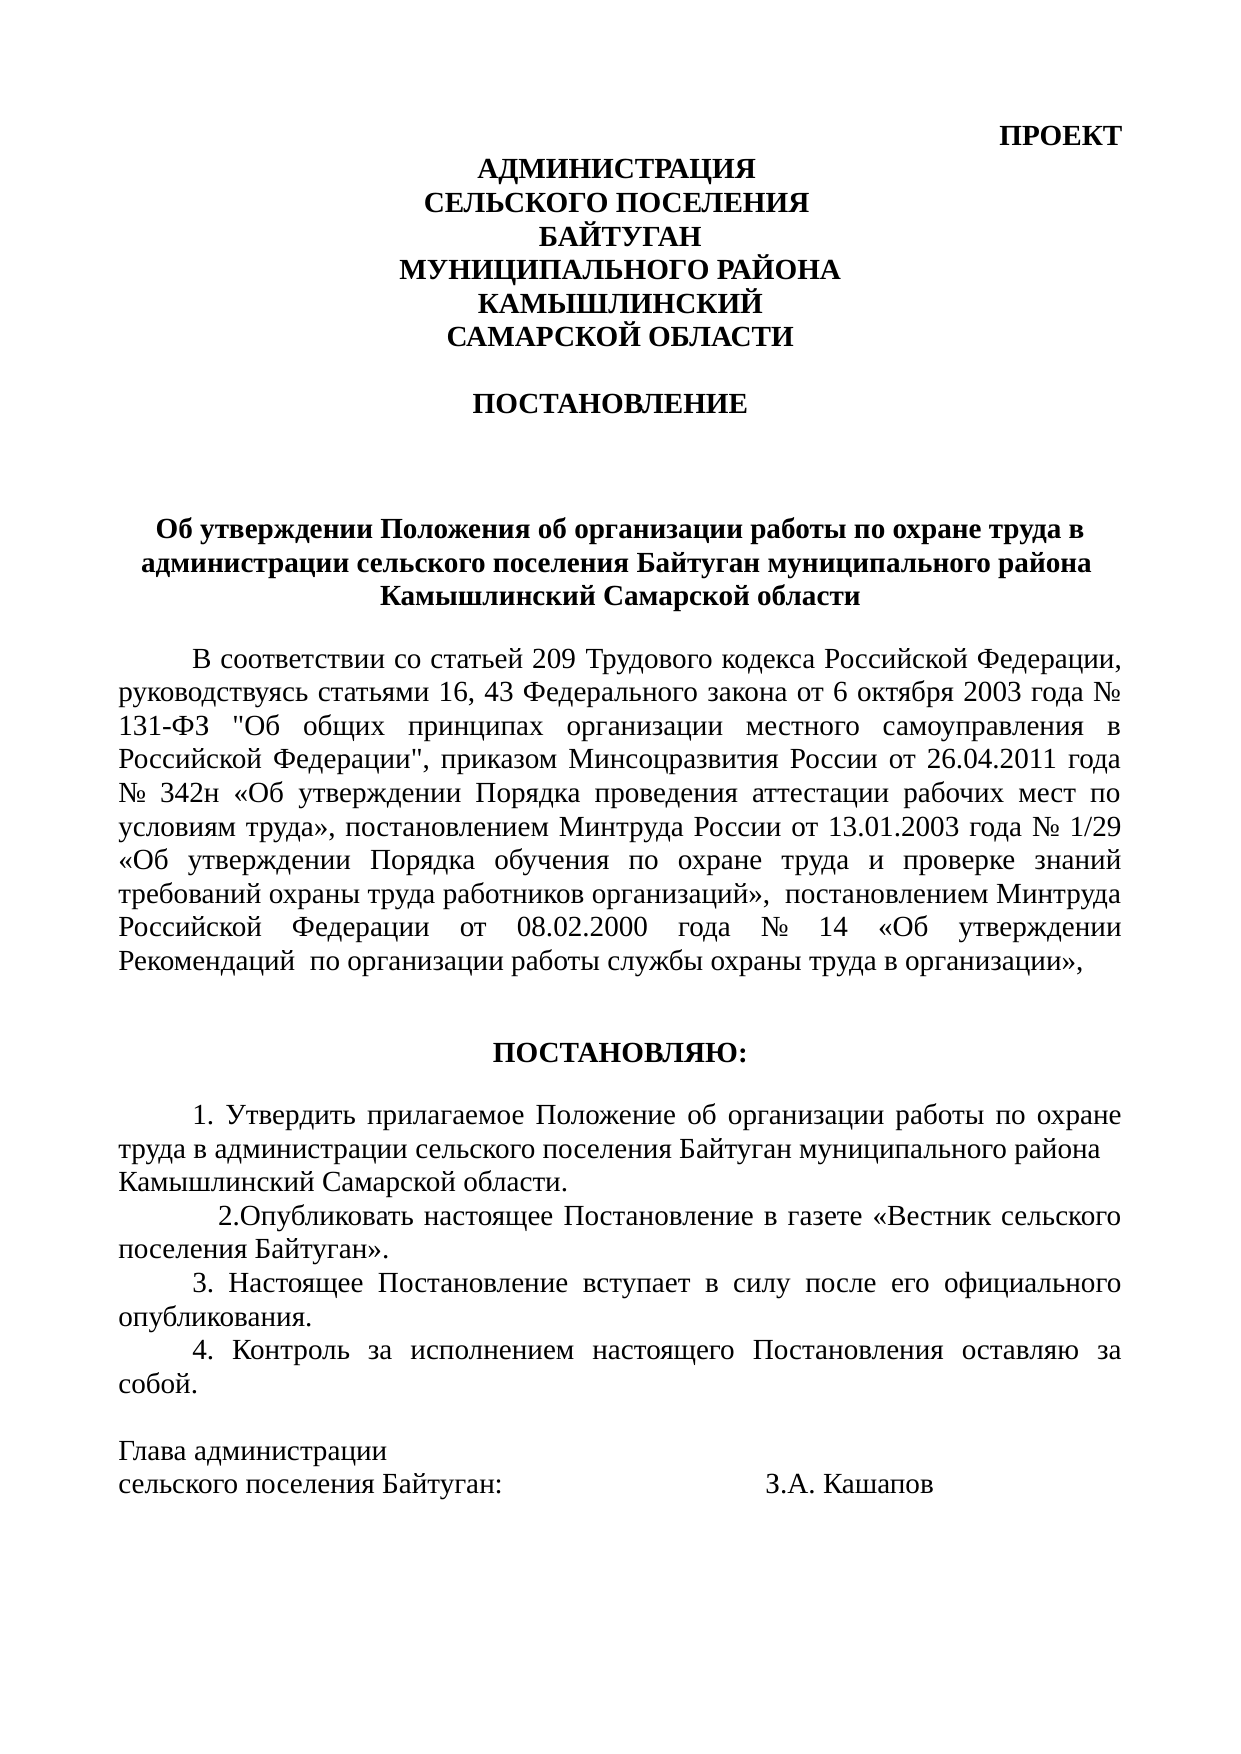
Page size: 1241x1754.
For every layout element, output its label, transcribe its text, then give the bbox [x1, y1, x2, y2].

text Камышлинский Самарской области. [118, 1164, 1122, 1198]
text МУНИЦИПАЛЬНОГО РАЙОНА [118, 252, 1122, 286]
text Камышлинский Самарской области [118, 578, 1122, 612]
text 4. Контроль за исполнением настоящего Постановления оставляю за собой. [118, 1332, 1122, 1399]
text В соответствии со статьей 209 Трудового кодекса Российской Федерации, руководствуясь статьями 16, 43 Федерального закона от 6 октября 2003 года № 131-ФЗ "Об общих принципах организации местного самоуправления в Российской Федерации", приказом Минсоцразвития России от 26.04.2011 года № 342н «Об утверждении Порядка проведения аттестации рабочих мест по условиям труда», постановлением Минтруда России от 13.01.2003 года № 1/29 «Об утверждении Порядка обучения по охране труда и проверке знаний требований охраны труда работников организаций», постановлением Минтруда Российской Федерации от 08.02.2000 года № 14 «Об утверждении Рекомендаций по организации работы службы охраны труда в организации», [118, 641, 1122, 976]
text КАМЫШЛИНСКИЙ [118, 286, 1122, 319]
text 3. Настоящее Постановление вступает в силу после его официального опубликования. [118, 1265, 1122, 1332]
text СЕЛЬСКОГО ПОСЕЛЕНИЯ [118, 185, 1122, 219]
text 1. Утвердить прилагаемое Положение об организации работы по охране труда в администрации сельского поселения Байтуган муниципального района [118, 1097, 1122, 1164]
text БАЙТУГАН [118, 219, 1122, 252]
text САМАРСКОЙ ОБЛАСТИ [118, 319, 1122, 353]
text ПОСТАНОВЛЕНИЕ [118, 386, 1122, 420]
text ПРОЕКТ [118, 118, 1122, 152]
text Об утверждении Положения об организации работы по охране труда в администрации сельского поселения Байтуган муниципального района [118, 511, 1122, 578]
text АДМИНИСТРАЦИЯ [118, 152, 1122, 185]
text ПОСТАНОВЛЯЮ: [118, 1035, 1122, 1068]
text Глава администрации [118, 1433, 1122, 1466]
text сельского поселения Байтуган: З.А. Кашапов [118, 1466, 1122, 1500]
text 2.Опубликовать настоящее Постановление в газете «Вестник сельского поселения Байтуган». [118, 1198, 1122, 1265]
